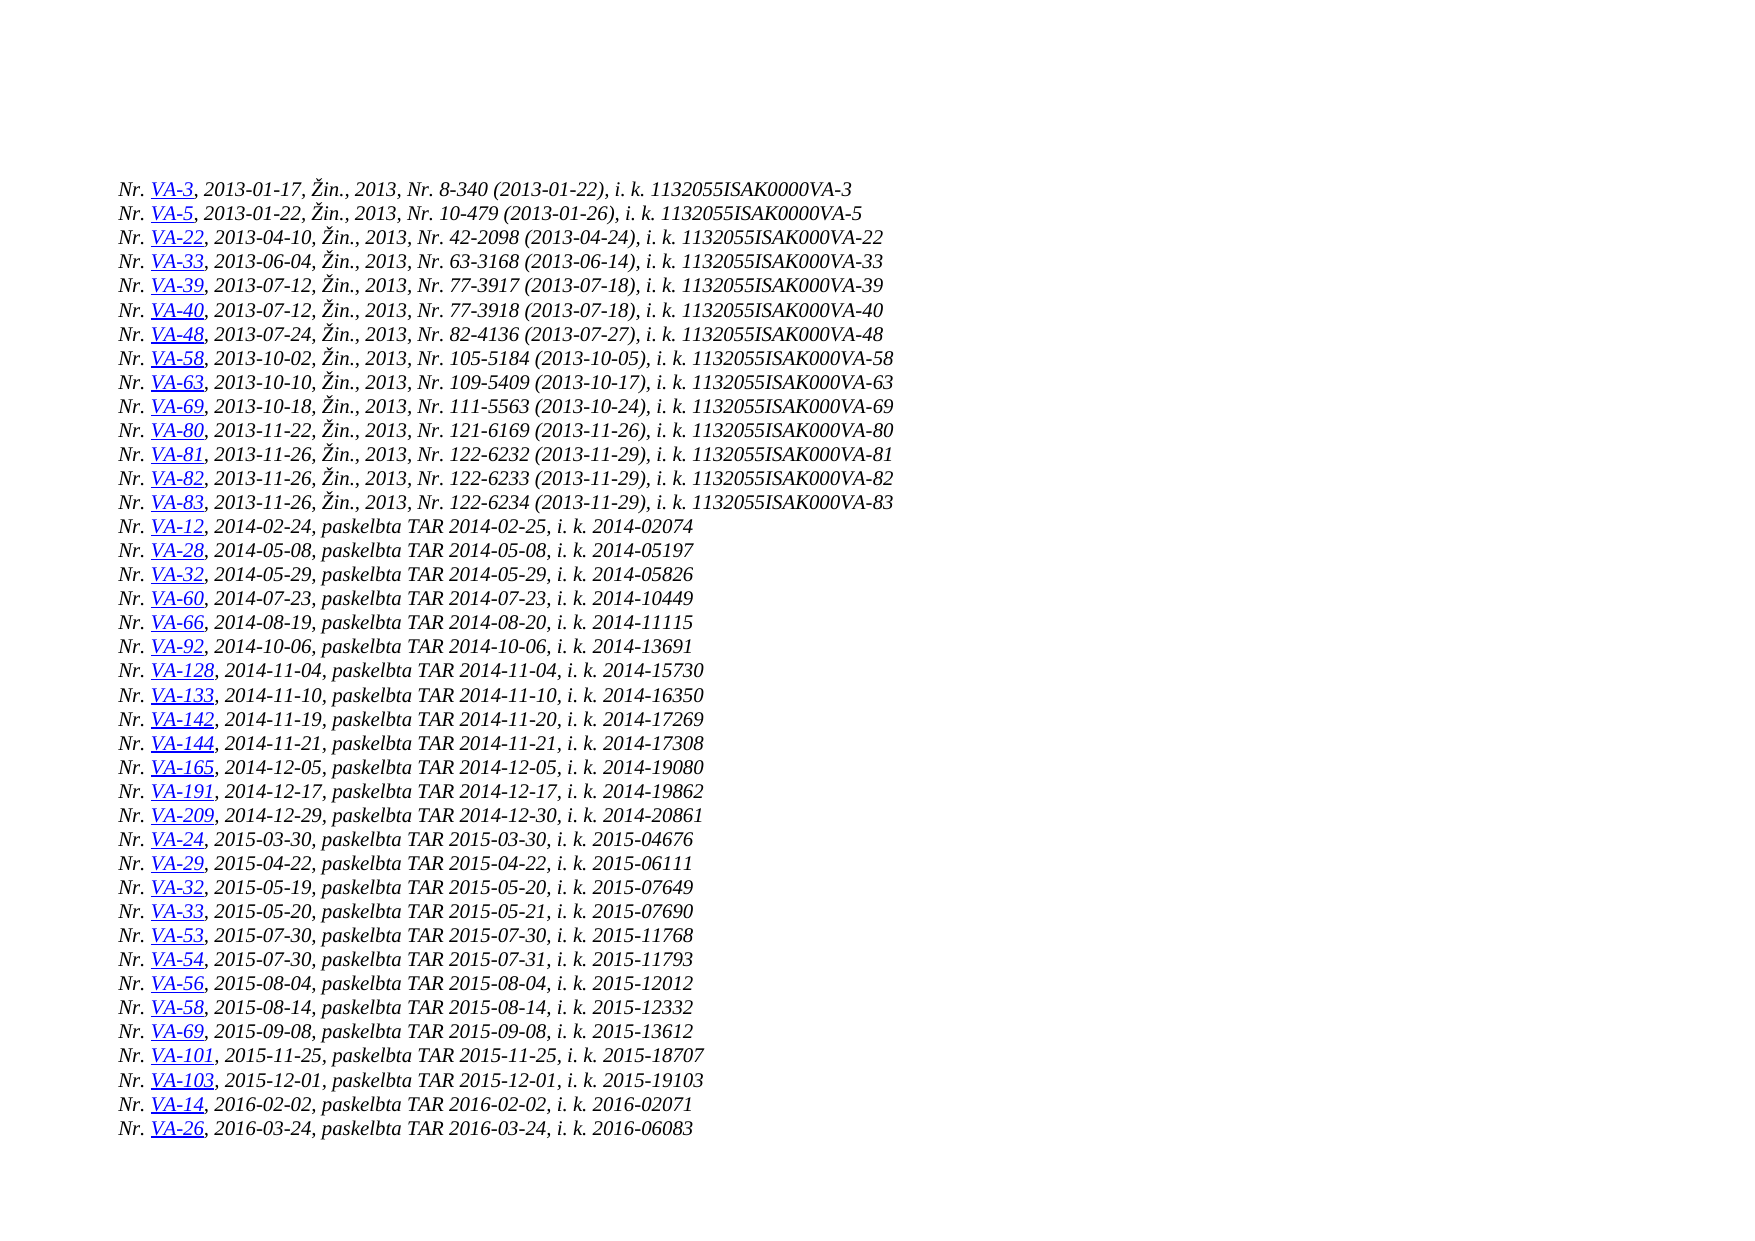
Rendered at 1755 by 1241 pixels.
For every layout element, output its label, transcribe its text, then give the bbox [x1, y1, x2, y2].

text Nr. VA-58, 2015-08-14, paskelbta TAR 2015-08-14, i. k. 2015-12332 [118, 995, 1636, 1019]
text Nr. VA-29, 2015-04-22, paskelbta TAR 2015-04-22, i. k. 2015-06111 [118, 851, 1636, 875]
text Nr. VA-53, 2015-07-30, paskelbta TAR 2015-07-30, i. k. 2015-11768 [118, 923, 1636, 947]
text Nr. VA-33, 2015-05-20, paskelbta TAR 2015-05-21, i. k. 2015-07690 [118, 899, 1636, 923]
text Nr. VA-32, 2015-05-19, paskelbta TAR 2015-05-20, i. k. 2015-07649 [118, 875, 1636, 899]
text Nr. VA-165, 2014-12-05, paskelbta TAR 2014-12-05, i. k. 2014-19080 [118, 755, 1636, 779]
text Nr. VA-22, 2013-04-10, Žin., 2013, Nr. 42-2098 (2013-04-24), i. k. 1132055ISAK000VA-22 [118, 225, 1636, 249]
text Nr. VA-40, 2013-07-12, Žin., 2013, Nr. 77-3918 (2013-07-18), i. k. 1132055ISAK000VA-40 [118, 297, 1636, 322]
text Nr. VA-101, 2015-11-25, paskelbta TAR 2015-11-25, i. k. 2015-18707 [118, 1043, 1636, 1067]
text Nr. VA-33, 2013-06-04, Žin., 2013, Nr. 63-3168 (2013-06-14), i. k. 1132055ISAK000VA-33 [118, 249, 1636, 273]
text Nr. VA-128, 2014-11-04, paskelbta TAR 2014-11-04, i. k. 2014-15730 [118, 658, 1636, 682]
text Nr. VA-32, 2014-05-29, paskelbta TAR 2014-05-29, i. k. 2014-05826 [118, 562, 1636, 586]
text Nr. VA-39, 2013-07-12, Žin., 2013, Nr. 77-3917 (2013-07-18), i. k. 1132055ISAK000VA-39 [118, 273, 1636, 297]
text Nr. VA-28, 2014-05-08, paskelbta TAR 2014-05-08, i. k. 2014-05197 [118, 538, 1636, 562]
text Nr. VA-3, 2013-01-17, Žin., 2013, Nr. 8-340 (2013-01-22), i. k. 1132055ISAK0000VA-3 [118, 177, 1636, 201]
text Nr. VA-92, 2014-10-06, paskelbta TAR 2014-10-06, i. k. 2014-13691 [118, 634, 1636, 658]
text Nr. VA-56, 2015-08-04, paskelbta TAR 2015-08-04, i. k. 2015-12012 [118, 971, 1636, 995]
text Nr. VA-12, 2014-02-24, paskelbta TAR 2014-02-25, i. k. 2014-02074 [118, 514, 1636, 538]
text Nr. VA-48, 2013-07-24, Žin., 2013, Nr. 82-4136 (2013-07-27), i. k. 1132055ISAK000VA-48 [118, 322, 1636, 346]
text Nr. VA-58, 2013-10-02, Žin., 2013, Nr. 105-5184 (2013-10-05), i. k. 1132055ISAK000VA-58 [118, 346, 1636, 370]
text Nr. VA-209, 2014-12-29, paskelbta TAR 2014-12-30, i. k. 2014-20861 [118, 803, 1636, 827]
text Nr. VA-66, 2014-08-19, paskelbta TAR 2014-08-20, i. k. 2014-11115 [118, 610, 1636, 634]
text Nr. VA-82, 2013-11-26, Žin., 2013, Nr. 122-6233 (2013-11-29), i. k. 1132055ISAK000VA-82 [118, 466, 1636, 490]
text Nr. VA-60, 2014-07-23, paskelbta TAR 2014-07-23, i. k. 2014-10449 [118, 586, 1636, 610]
text Nr. VA-26, 2016-03-24, paskelbta TAR 2016-03-24, i. k. 2016-06083 [118, 1116, 1636, 1140]
text Nr. VA-69, 2015-09-08, paskelbta TAR 2015-09-08, i. k. 2015-13612 [118, 1019, 1636, 1043]
text Nr. VA-5, 2013-01-22, Žin., 2013, Nr. 10-479 (2013-01-26), i. k. 1132055ISAK0000VA-5 [118, 201, 1636, 225]
text Nr. VA-80, 2013-11-22, Žin., 2013, Nr. 121-6169 (2013-11-26), i. k. 1132055ISAK000VA-80 [118, 418, 1636, 442]
text Nr. VA-133, 2014-11-10, paskelbta TAR 2014-11-10, i. k. 2014-16350 [118, 682, 1636, 707]
text Nr. VA-191, 2014-12-17, paskelbta TAR 2014-12-17, i. k. 2014-19862 [118, 779, 1636, 803]
text Nr. VA-24, 2015-03-30, paskelbta TAR 2015-03-30, i. k. 2015-04676 [118, 827, 1636, 851]
text Nr. VA-63, 2013-10-10, Žin., 2013, Nr. 109-5409 (2013-10-17), i. k. 1132055ISAK000VA-63 [118, 370, 1636, 394]
text Nr. VA-144, 2014-11-21, paskelbta TAR 2014-11-21, i. k. 2014-17308 [118, 731, 1636, 755]
text Nr. VA-54, 2015-07-30, paskelbta TAR 2015-07-31, i. k. 2015-11793 [118, 947, 1636, 971]
text Nr. VA-14, 2016-02-02, paskelbta TAR 2016-02-02, i. k. 2016-02071 [118, 1092, 1636, 1116]
text Nr. VA-81, 2013-11-26, Žin., 2013, Nr. 122-6232 (2013-11-29), i. k. 1132055ISAK000VA-81 [118, 442, 1636, 466]
text Nr. VA-103, 2015-12-01, paskelbta TAR 2015-12-01, i. k. 2015-19103 [118, 1067, 1636, 1092]
text Nr. VA-83, 2013-11-26, Žin., 2013, Nr. 122-6234 (2013-11-29), i. k. 1132055ISAK000VA-83 [118, 490, 1636, 514]
text Nr. VA-142, 2014-11-19, paskelbta TAR 2014-11-20, i. k. 2014-17269 [118, 707, 1636, 731]
text Nr. VA-69, 2013-10-18, Žin., 2013, Nr. 111-5563 (2013-10-24), i. k. 1132055ISAK000VA-69 [118, 394, 1636, 418]
